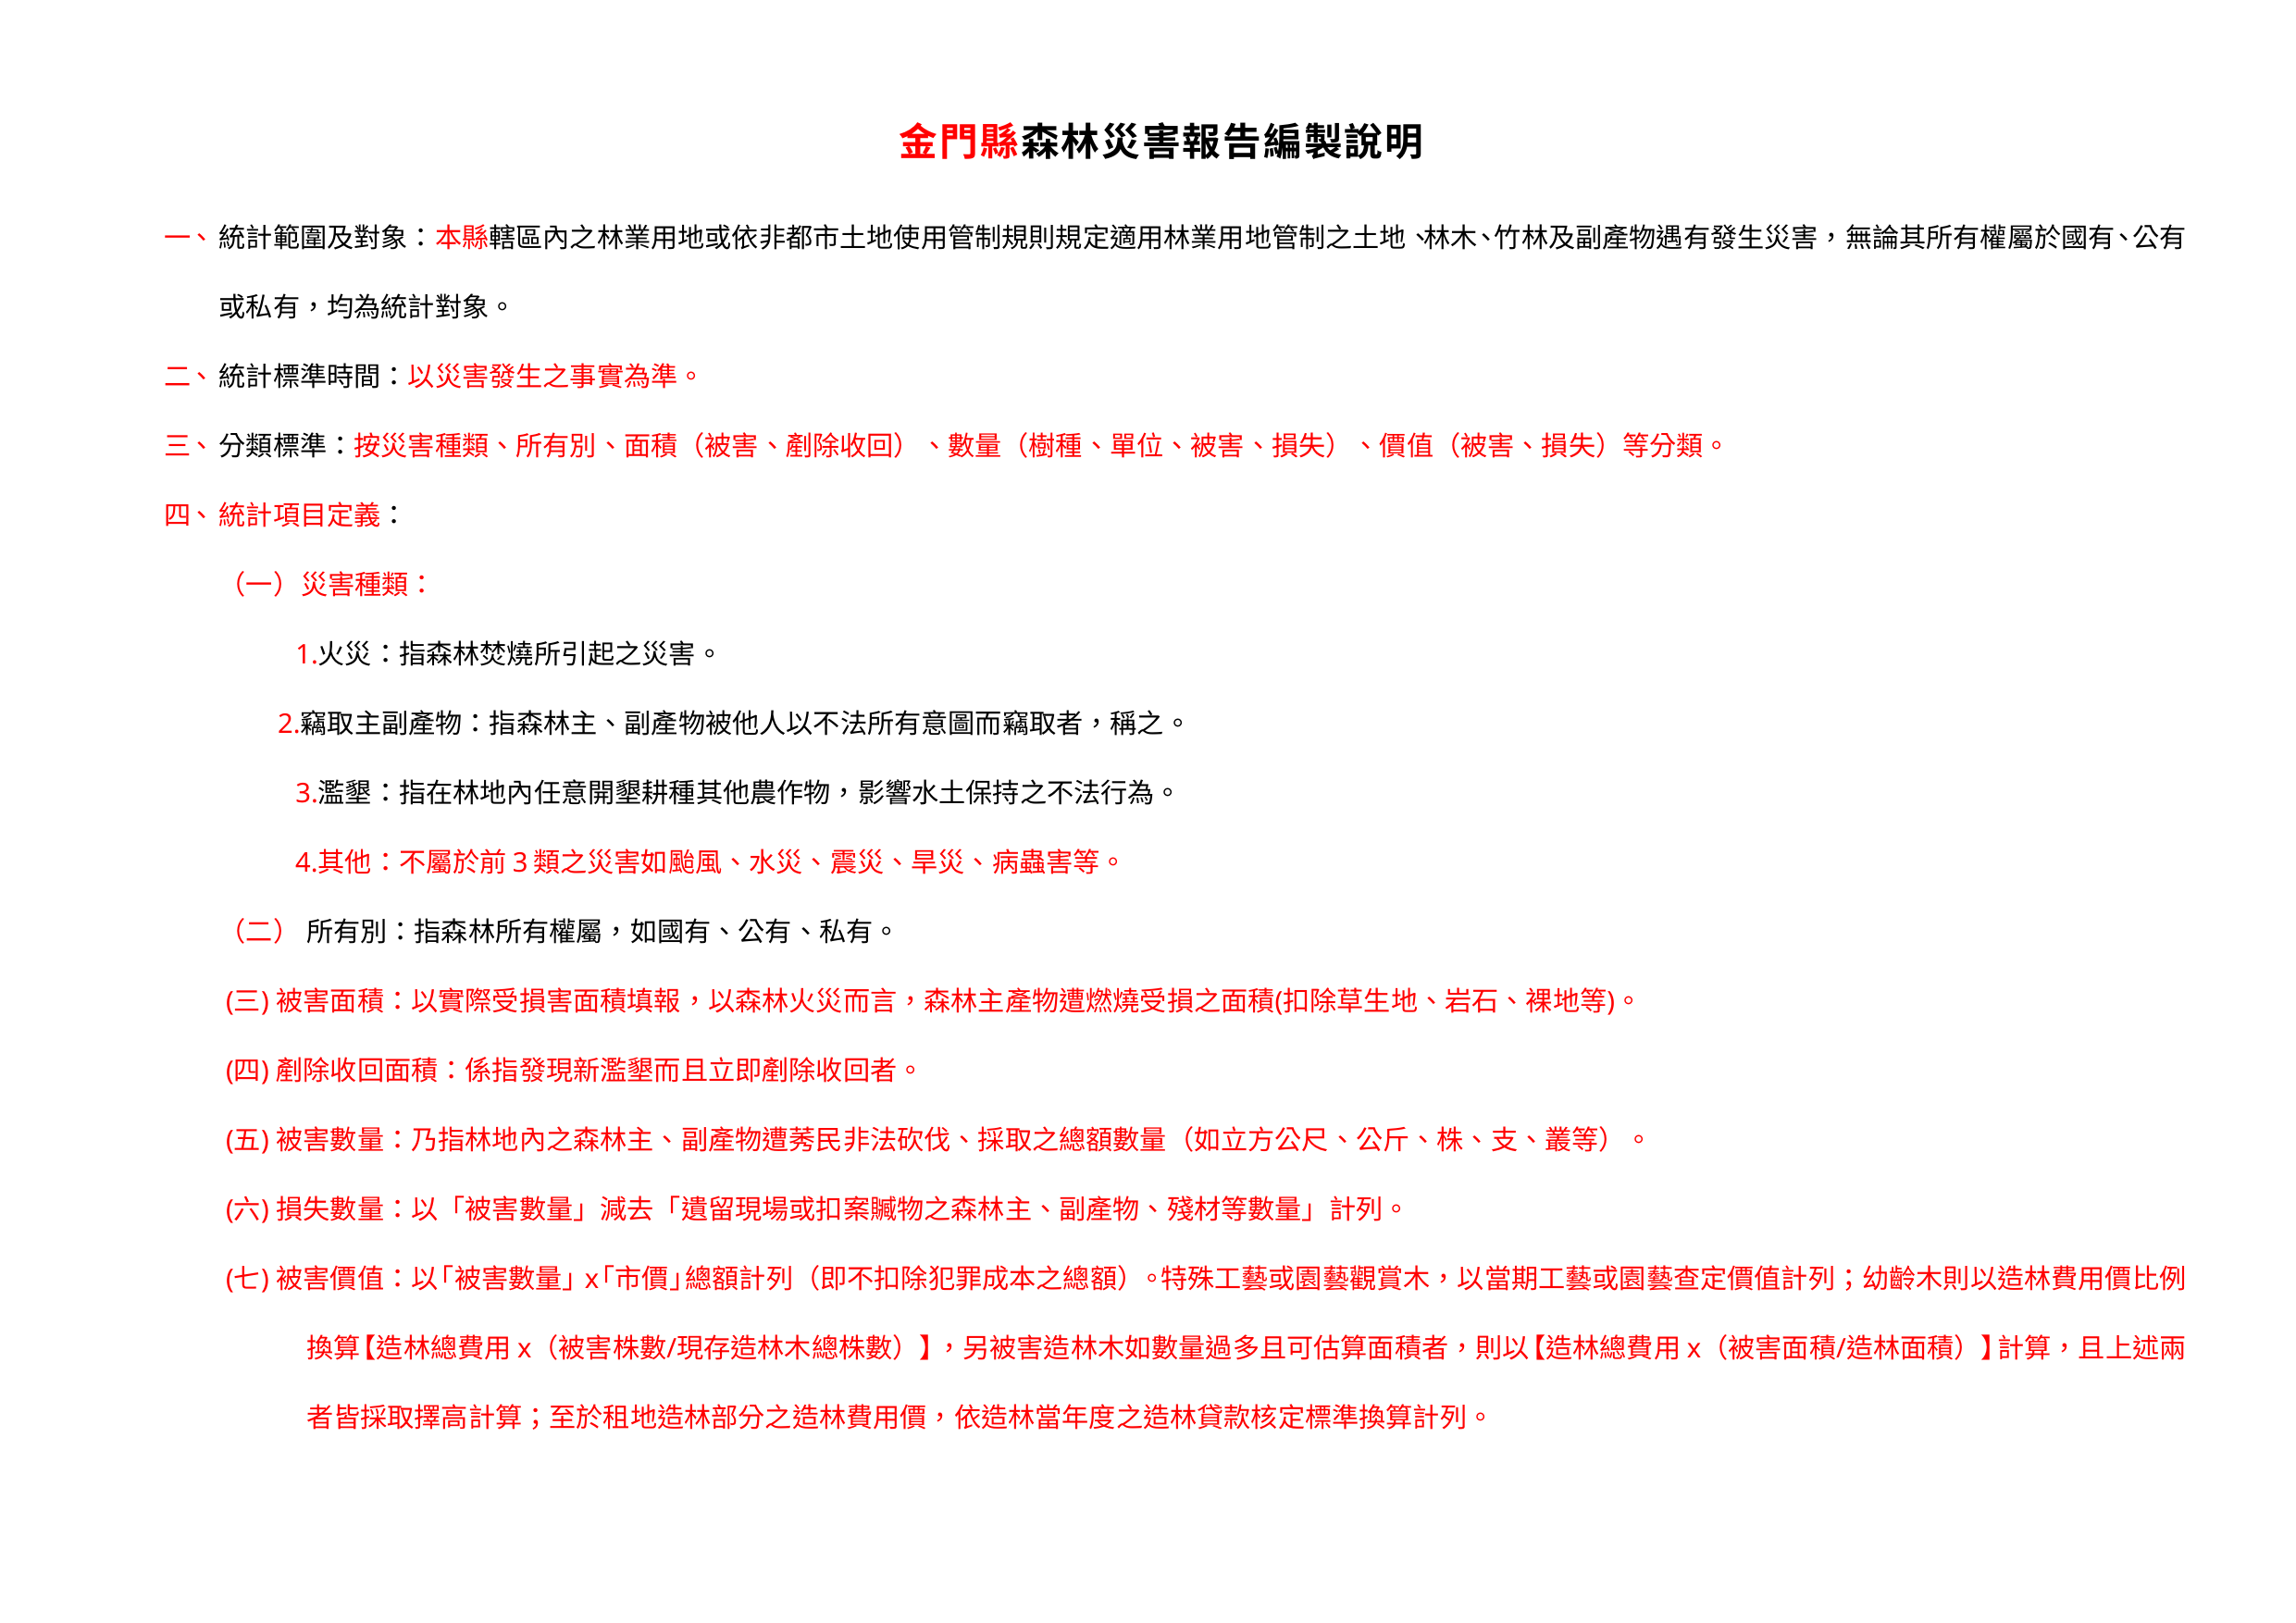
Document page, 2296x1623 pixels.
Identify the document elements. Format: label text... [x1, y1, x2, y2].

text (七) 被害價值：以「被害數量」 x「市價」總額計列（即不扣除犯罪成本之總額）。特殊工藝或園藝觀賞木，以當期工藝或園藝查定價值計列；幼齡木則以造林費用價比例換算【造林總費用 x（被害株數/現存造林木總株數）】，另被害造林木如數量過多且可估算面積者，則以【造林總費用 x（被害面積/造林面積）】計算，且上述兩者皆採取擇高計算；至於租地造林部分之造林費用價，依造林當年度之造林貸款核定標準換算計列。 [218, 1233, 2186, 1442]
text 四、 統計項目定義： [164, 470, 2186, 539]
text 3.濫墾：指在林地內任意開墾耕種其他農作物，影響水土保持之不法行為。 [288, 748, 2186, 817]
text （一） 災害種類： [218, 539, 2186, 609]
text 4.其他：不屬於前3類之災害如颱風、水災、震災、旱災、病蟲害等。 [288, 817, 2186, 886]
text （二） 所有別：指森林所有權屬，如國有、公有、私有。 [218, 886, 2186, 956]
text 一、 統計範圍及對象：本縣轄區內之林業用地或依非都市土地使用管制規則規定適用林業用地管制之土地、林木、竹林及副產物遇有發生災害，無論其所有權屬於國有、公有或私有，均為統計對象。 [164, 192, 2186, 331]
text (三) 被害面積：以實際受損害面積填報，以森林火災而言，森林主產物遭燃燒受損之面積(扣除草生地、岩石、裸地等)。 [218, 956, 2186, 1025]
text (六) 損失數量：以「被害數量」減去「遺留現場或扣案贓物之森林主、副產物、殘材等數量」計列。 [218, 1164, 2186, 1233]
text (四) 剷除收回面積：係指發現新濫墾而且立即剷除收回者。 [218, 1025, 2186, 1095]
text 1.火災：指森林焚燒所引起之災害。 [288, 609, 2186, 678]
text 二、 統計標準時間：以災害發生之事實為準。 [164, 331, 2186, 401]
text 金門縣森林災害報告編製說明 [137, 129, 2186, 163]
text 三、 分類標準：按災害種類、所有別、面積（被害、剷除收回）、數量（樹種、單位、被害、損失）、價值（被害、損失）等分類。 [164, 401, 2186, 470]
text 2.竊取主副產物：指森林主、副產物被他人以不法所有意圖而竊取者，稱之。 [250, 678, 2186, 748]
text (五) 被害數量：乃指林地內之森林主、副產物遭莠民非法砍伐、採取之總額數量（如立方公尺、公斤、株、支、叢等）。 [218, 1095, 2186, 1164]
